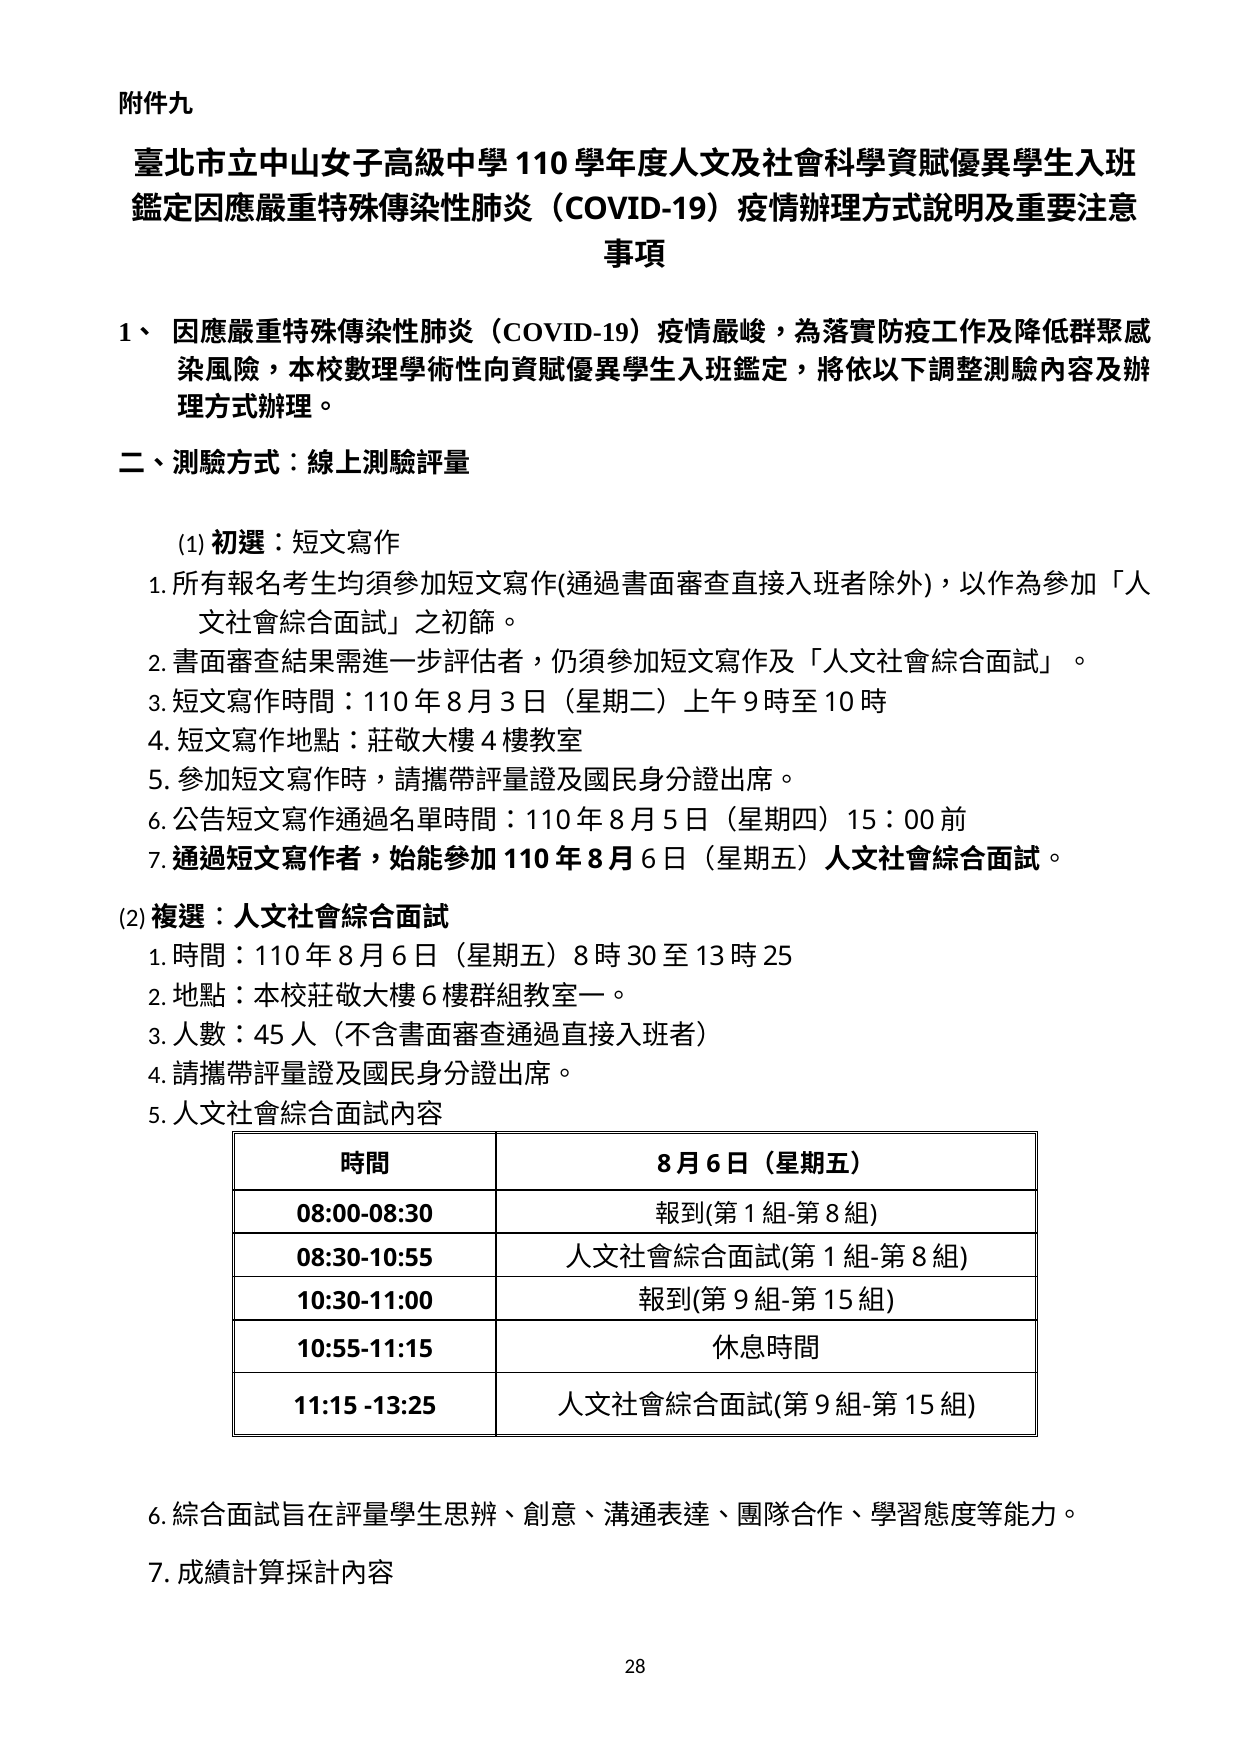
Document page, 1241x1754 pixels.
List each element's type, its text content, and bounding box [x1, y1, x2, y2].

table_cell 人文社會綜合面試(第9組-第15組) [497, 1373, 1035, 1434]
table_cell 10:55-11:15 [235, 1321, 495, 1372]
list 所有報名考生均須參加短文寫作(通過書面審查直接入班者除外)，以作為參加「人文社會綜合面試」之初篩。 [148, 562, 1152, 640]
list 請攜帶評量證及國民身分證出席。 [148, 1052, 1152, 1092]
table_header 8月6日（星期五） [497, 1134, 1035, 1189]
table_cell 休息時間 [497, 1321, 1035, 1372]
text 附件九 [118, 83, 1152, 119]
list 時間：110年8月6日（星期五）8時30至13時25 [148, 934, 1152, 974]
list 通過短文寫作者，始能參加110年8月6日（星期五）人文社會綜合面試。 [148, 837, 1152, 876]
table_cell 08:00-08:30 [235, 1191, 495, 1232]
list 短文寫作地點：莊敬大樓4樓教室 [148, 719, 1152, 758]
table_cell 08:30-10:55 [235, 1234, 495, 1276]
list 初選：短文寫作 [177, 499, 1152, 562]
table_cell 報到(第9組-第15組) [497, 1277, 1035, 1319]
list 因應嚴重特殊傳染性肺炎（COVID-19）疫情嚴峻，為落實防疫工作及降低群聚感染風險，本校數理學術性向資賦優異學生入班鑑定，將依以下調整測驗內容及辦理方式辦理。 [118, 312, 1152, 424]
table_cell 報到(第1組-第8組) [497, 1191, 1035, 1232]
list 短文寫作時間：110年8月3日（星期二）上午9時至10時 [148, 679, 1152, 719]
list 公告短文寫作通過名單時間：110年8月5日（星期四）15：00前 [148, 798, 1152, 837]
list 地點：本校莊敬大樓6樓群組教室一。 [148, 974, 1152, 1013]
list 參加短文寫作時，請攜帶評量證及國民身分證出席。 [148, 758, 1152, 798]
list 成績計算採計內容 [148, 1551, 1152, 1590]
list 書面審查結果需進一步評估者，仍須參加短文寫作及「人文社會綜合面試」。 [148, 640, 1152, 679]
table_cell 11:15 -13:25 [235, 1373, 495, 1434]
list 複選：人文社會綜合面試 [118, 895, 1152, 934]
text 二、測驗方式：線上測驗評量 [118, 443, 1152, 480]
list 人文社會綜合面試內容 [148, 1092, 1152, 1131]
table_cell 人文社會綜合面試(第1組-第8組) [497, 1234, 1035, 1276]
text 臺北市立中山女子高級中學110學年度人文及社會科學資賦優異學生入班鑑定因應嚴重特殊傳染性肺炎（COVID-19）疫情辦理方式說明及重要注意事項 [118, 138, 1152, 274]
list 人數：45人（不含書面審查通過直接入班者） [148, 1013, 1152, 1052]
table_cell 10:30-11:00 [235, 1277, 495, 1319]
list 綜合面試旨在評量學生思辨、創意、溝通表達、團隊合作、學習態度等能力。 [148, 1493, 1152, 1532]
table_header 時間 [235, 1134, 495, 1189]
